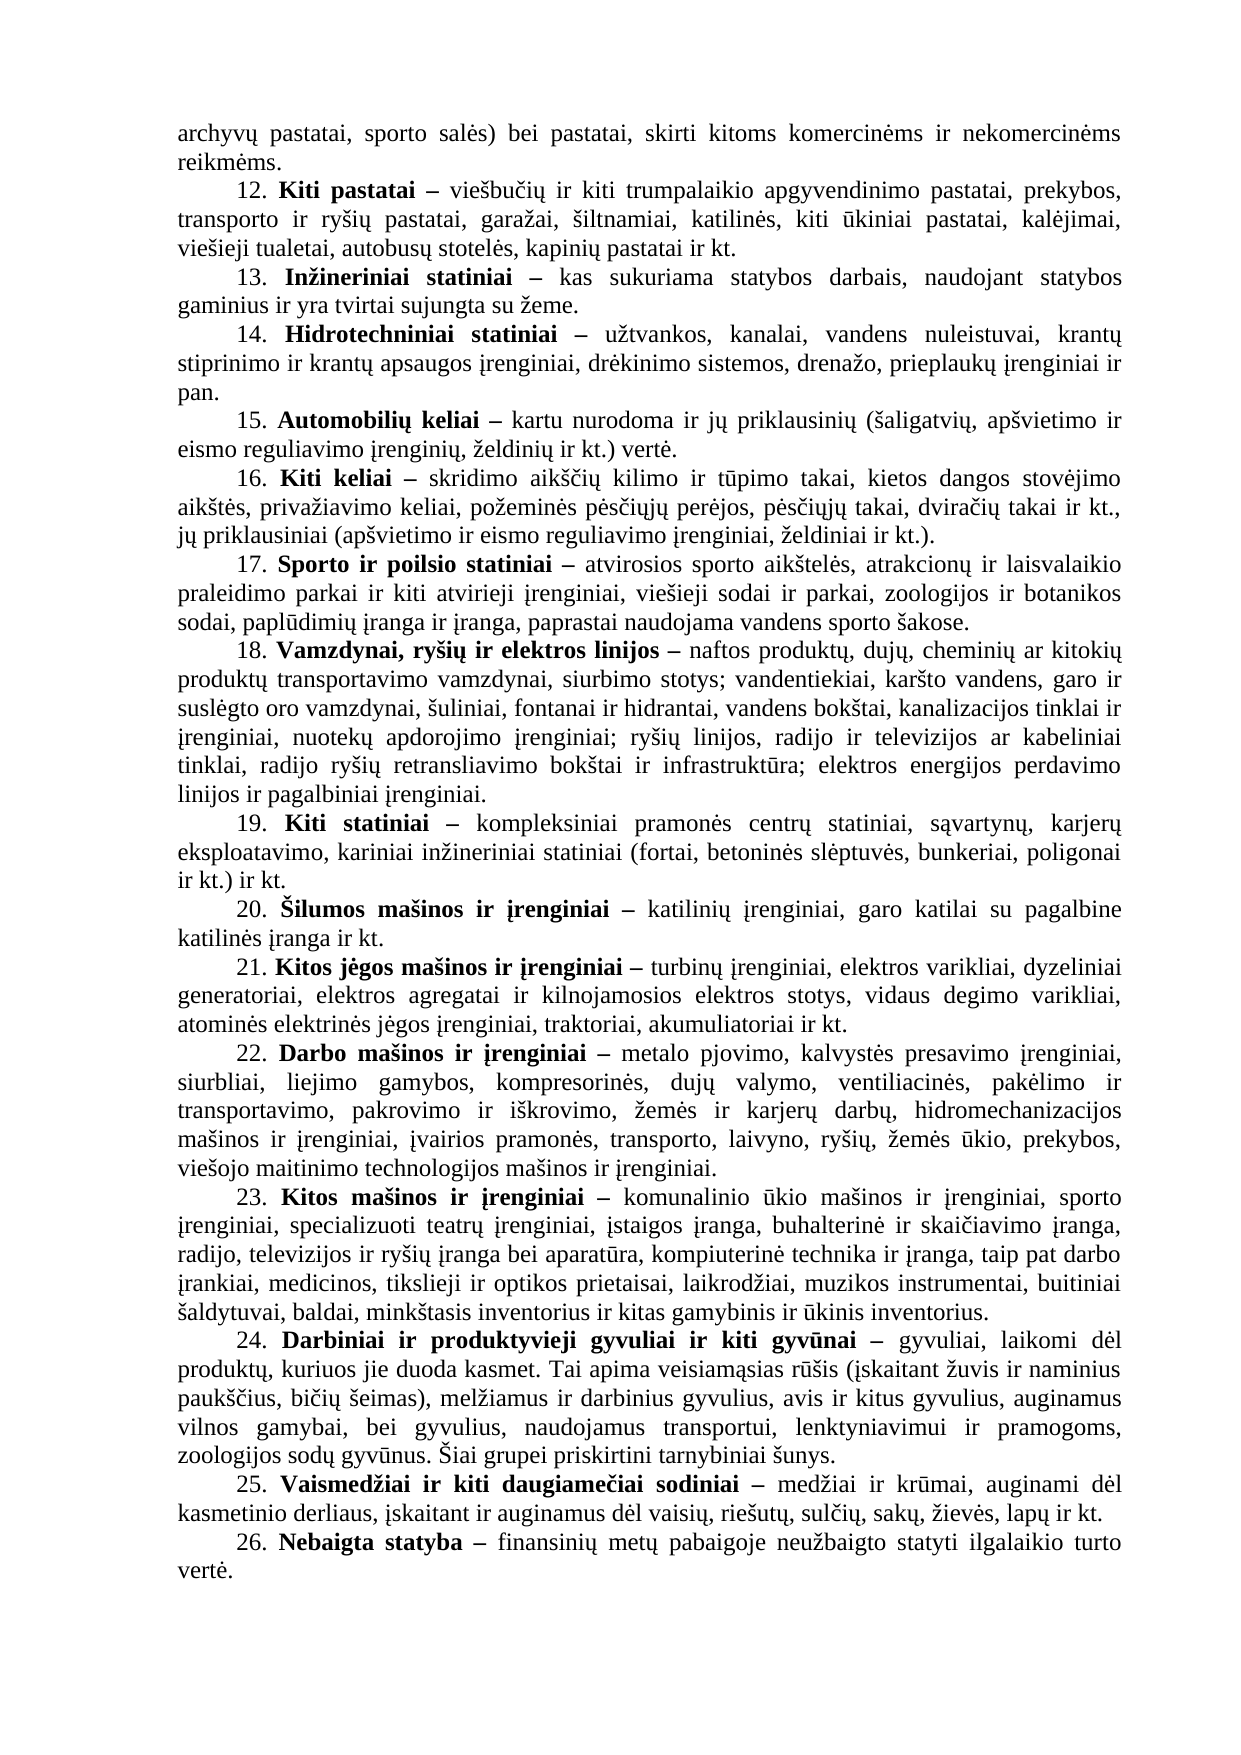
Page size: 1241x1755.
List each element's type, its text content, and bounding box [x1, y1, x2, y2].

text 20. Šilumos mašinos ir įrenginiai – katilinių įrenginiai, garo katilai su pagalbine katilinės įranga ir kt. [177, 894, 1122, 952]
text 26. Nebaigta statyba – finansinių metų pabaigoje neužbaigto statyti ilgalaikio turto vertė. [177, 1527, 1122, 1584]
text 12. Kiti pastatai – viešbučių ir kiti trumpalaikio apgyvendinimo pastatai, prekybos, transporto ir ryšių pastatai, garažai, šiltnamiai, katilinės, kiti ūkiniai pastatai, kalėjimai, viešieji tualetai, autobusų stotelės, kapinių pastatai ir kt. [177, 176, 1122, 262]
text 22. Darbo mašinos ir įrenginiai – metalo pjovimo, kalvystės presavimo įrenginiai, siurbliai, liejimo gamybos, kompresorinės, dujų valymo, ventiliacinės, pakėlimo ir transportavimo, pakrovimo ir iškrovimo, žemės ir karjerų darbų, hidromechanizacijos mašinos ir įrenginiai, įvairios pramonės, transporto, laivyno, ryšių, žemės ūkio, prekybos, viešojo maitinimo technologijos mašinos ir įrenginiai. [177, 1038, 1122, 1182]
text 24. Darbiniai ir produktyvieji gyvuliai ir kiti gyvūnai – gyvuliai, laikomi dėl produktų, kuriuos jie duoda kasmet. Tai apima veisiamąsias rūšis (įskaitant žuvis ir naminius paukščius, bičių šeimas), melžiamus ir darbinius gyvulius, avis ir kitus gyvulius, auginamus vilnos gamybai, bei gyvulius, naudojamus transportui, lenktyniavimui ir pramogoms, zoologijos sodų gyvūnus. Šiai grupei priskirtini tarnybiniai šunys. [177, 1326, 1122, 1469]
text 25. Vaismedžiai ir kiti daugiamečiai sodiniai – medžiai ir krūmai, auginami dėl kasmetinio derliaus, įskaitant ir auginamus dėl vaisių, riešutų, sulčių, sakų, žievės, lapų ir kt. [177, 1469, 1122, 1527]
text 14. Hidrotechniniai statiniai – užtvankos, kanalai, vandens nuleistuvai, krantų stiprinimo ir krantų apsaugos įrenginiai, drėkinimo sistemos, drenažo, prieplaukų įrenginiai ir pan. [177, 319, 1122, 406]
text 17. Sporto ir poilsio statiniai – atvirosios sporto aikštelės, atrakcionų ir laisvalaikio praleidimo parkai ir kiti atvirieji įrenginiai, viešieji sodai ir parkai, zoologijos ir botanikos sodai, paplūdimių įranga ir įranga, paprastai naudojama vandens sporto šakose. [177, 549, 1122, 636]
text archyvų pastatai, sporto salės) bei pastatai, skirti kitoms komercinėms ir nekomercinėms reikmėms. [177, 118, 1122, 176]
text 18. Vamzdynai, ryšių ir elektros linijos – naftos produktų, dujų, cheminių ar kitokių produktų transportavimo vamzdynai, siurbimo stotys; vandentiekiai, karšto vandens, garo ir suslėgto oro vamzdynai, šuliniai, fontanai ir hidrantai, vandens bokštai, kanalizacijos tinklai ir įrenginiai, nuotekų apdorojimo įrenginiai; ryšių linijos, radijo ir televizijos ar kabeliniai tinklai, radijo ryšių retransliavimo bokštai ir infrastruktūra; elektros energijos perdavimo linijos ir pagalbiniai įrenginiai. [177, 636, 1122, 808]
text 23. Kitos mašinos ir įrenginiai – komunalinio ūkio mašinos ir įrenginiai, sporto įrenginiai, specializuoti teatrų įrenginiai, įstaigos įranga, buhalterinė ir skaičiavimo įranga, radijo, televizijos ir ryšių įranga bei aparatūra, kompiuterinė technika ir įranga, taip pat darbo įrankiai, medicinos, tikslieji ir optikos prietaisai, laikrodžiai, muzikos instrumentai, buitiniai šaldytuvai, baldai, minkštasis inventorius ir kitas gamybinis ir ūkinis inventorius. [177, 1182, 1122, 1326]
text 15. Automobilių keliai – kartu nurodoma ir jų priklausinių (šaligatvių, apšvietimo ir eismo reguliavimo įrenginių, želdinių ir kt.) vertė. [177, 406, 1122, 463]
text 21. Kitos jėgos mašinos ir įrenginiai – turbinų įrenginiai, elektros varikliai, dyzeliniai generatoriai, elektros agregatai ir kilnojamosios elektros stotys, vidaus degimo varikliai, atominės elektrinės jėgos įrenginiai, traktoriai, akumuliatoriai ir kt. [177, 952, 1122, 1038]
text 16. Kiti keliai – skridimo aikščių kilimo ir tūpimo takai, kietos dangos stovėjimo aikštės, privažiavimo keliai, požeminės pėsčiųjų perėjos, pėsčiųjų takai, dviračių takai ir kt., jų priklausiniai (apšvietimo ir eismo reguliavimo įrenginiai, želdiniai ir kt.). [177, 463, 1122, 549]
text 13. Inžineriniai statiniai – kas sukuriama statybos darbais, naudojant statybos gaminius ir yra tvirtai sujungta su žeme. [177, 262, 1122, 319]
text 19. Kiti statiniai – kompleksiniai pramonės centrų statiniai, sąvartynų, karjerų eksploatavimo, kariniai inžineriniai statiniai (fortai, betoninės slėptuvės, bunkeriai, poligonai ir kt.) ir kt. [177, 808, 1122, 894]
